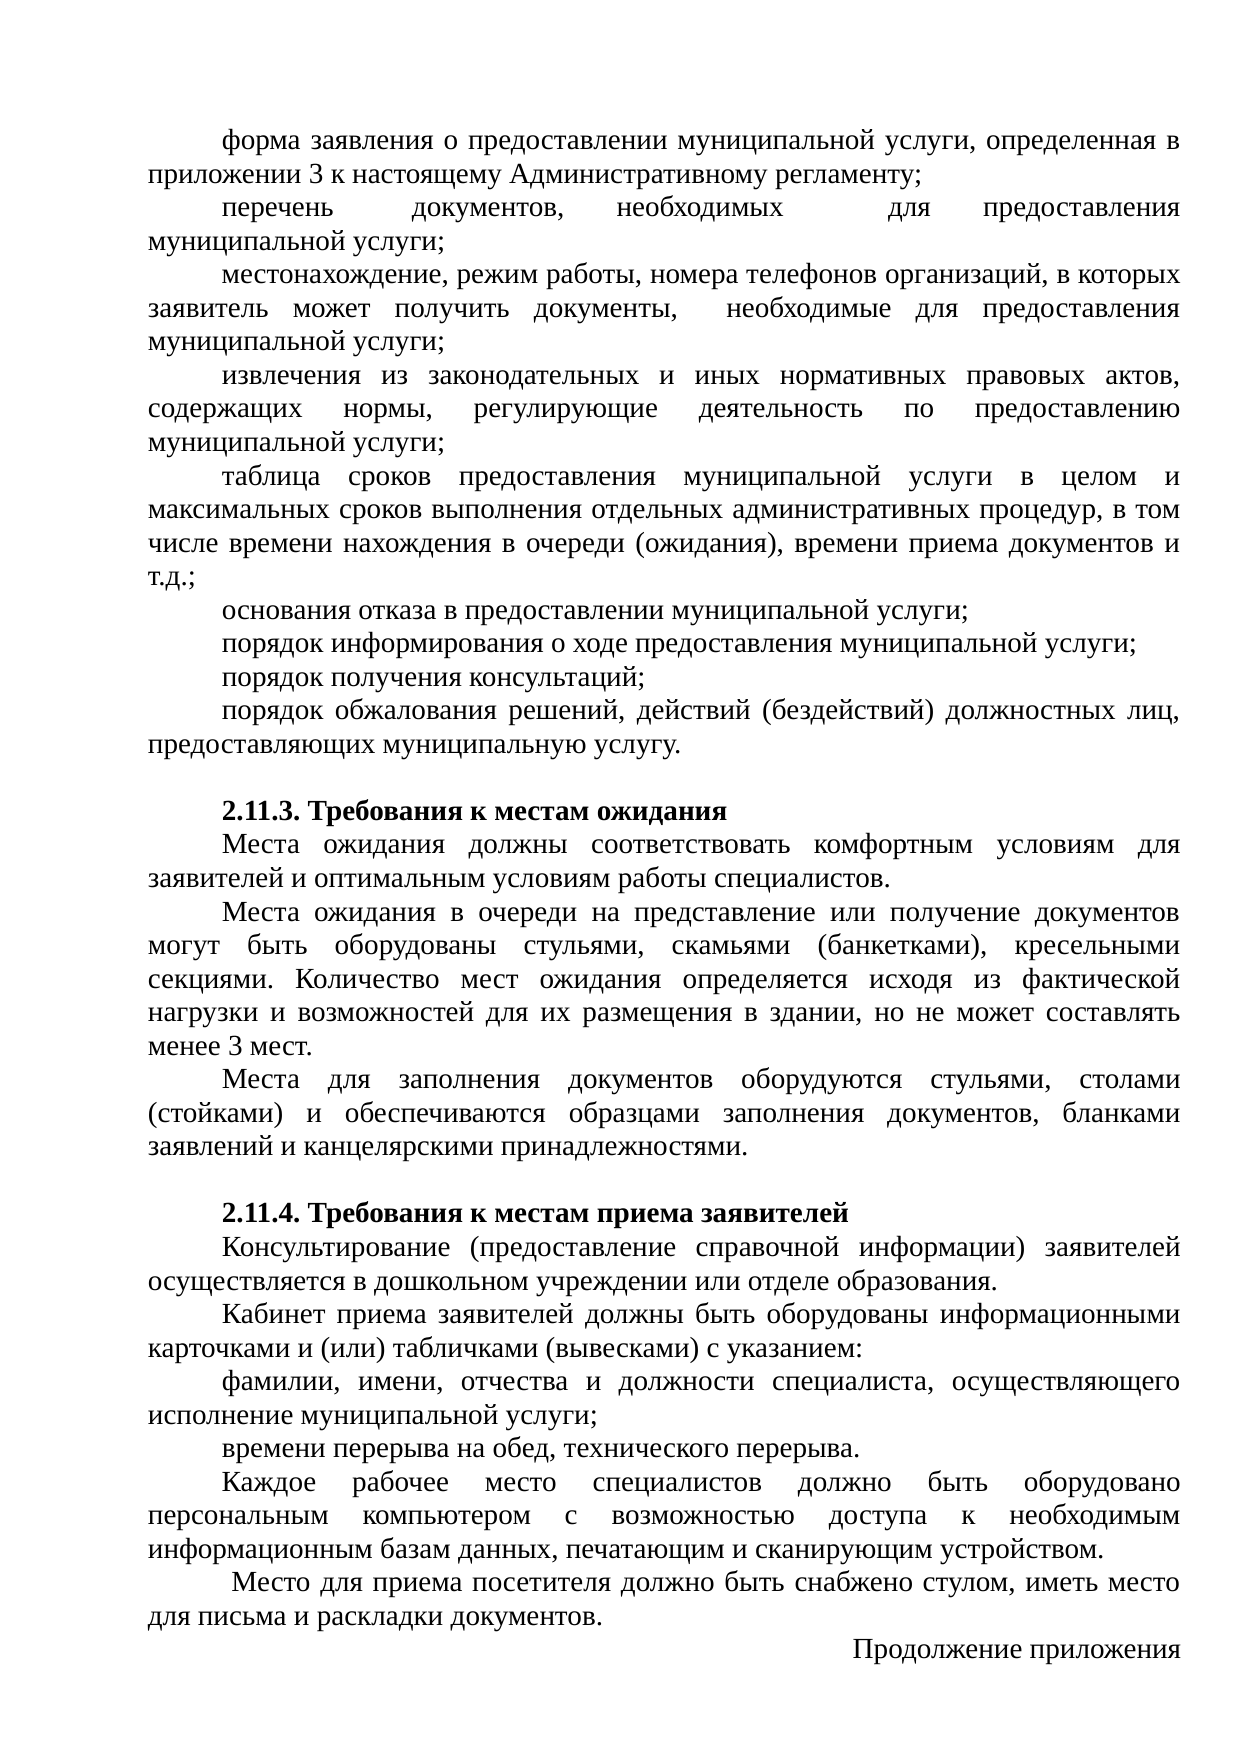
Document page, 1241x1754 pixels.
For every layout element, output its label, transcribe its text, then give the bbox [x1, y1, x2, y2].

text 2.11.4. Требования к местам приема заявителей [148, 1196, 1181, 1229]
text форма заявления о предоставлении муниципальной услуги, определенная в приложении 3 к настоящему Административному регламенту; [148, 122, 1181, 189]
text Места ожидания должны соответствовать комфортным условиям для заявителей и оптимальным условиям работы специалистов. [148, 827, 1181, 894]
text Места для заполнения документов оборудуются стульями, столами (стойками) и обеспечиваются образцами заполнения документов, бланками заявлений и канцелярскими принадлежностями. [148, 1061, 1181, 1162]
text порядок обжалования решений, действий (бездействий) должностных лиц, предоставляющих муниципальную услугу. [148, 692, 1181, 759]
text Продолжение приложения [148, 1632, 1181, 1665]
text Каждое рабочее место специалистов должно быть оборудовано персональным компьютером с возможностью доступа к необходимым информационным базам данных, печатающим и сканирующим устройством. [148, 1464, 1181, 1564]
text перечень документов, необходимых для предоставления муниципальной услуги; [148, 189, 1181, 256]
text Места ожидания в очереди на представление или получение документов могут быть оборудованы стульями, скамьями (банкетками), кресельными секциями. Количество мест ожидания определяется исходя из фактической нагрузки и возможностей для их размещения в здании, но не может составлять менее 3 мест. [148, 894, 1181, 1061]
text извлечения из законодательных и иных нормативных правовых актов, содержащих нормы, регулирующие деятельность по предоставлению муниципальной услуги; [148, 357, 1181, 458]
text фамилии, имени, отчества и должности специалиста, осуществляющего исполнение муниципальной услуги; [148, 1363, 1181, 1430]
text Кабинет приема заявителей должны быть оборудованы информационными карточками и (или) табличками (вывесками) с указанием: [148, 1296, 1181, 1363]
text времени перерыва на обед, технического перерыва. [148, 1430, 1181, 1464]
text Место для приема посетителя должно быть снабжено стулом, иметь место для письма и раскладки документов. [148, 1564, 1181, 1632]
text таблица сроков предоставления муниципальной услуги в целом и максимальных сроков выполнения отдельных административных процедур, в том числе времени нахождения в очереди (ожидания), времени приема документов и т.д.; [148, 458, 1181, 592]
text Консультирование (предоставление справочной информации) заявителей осуществляется в дошкольном учреждении или отделе образования. [148, 1229, 1181, 1296]
text основания отказа в предоставлении муниципальной услуги; [148, 592, 1181, 625]
text порядок информирования о ходе предоставления муниципальной услуги; [148, 625, 1181, 659]
text местонахождение, режим работы, номера телефонов организаций, в которых заявитель может получить документы, необходимые для предоставления муниципальной услуги; [148, 256, 1181, 357]
text порядок получения консультаций; [148, 659, 1181, 692]
text 2.11.3. Требования к местам ожидания [148, 793, 1181, 827]
